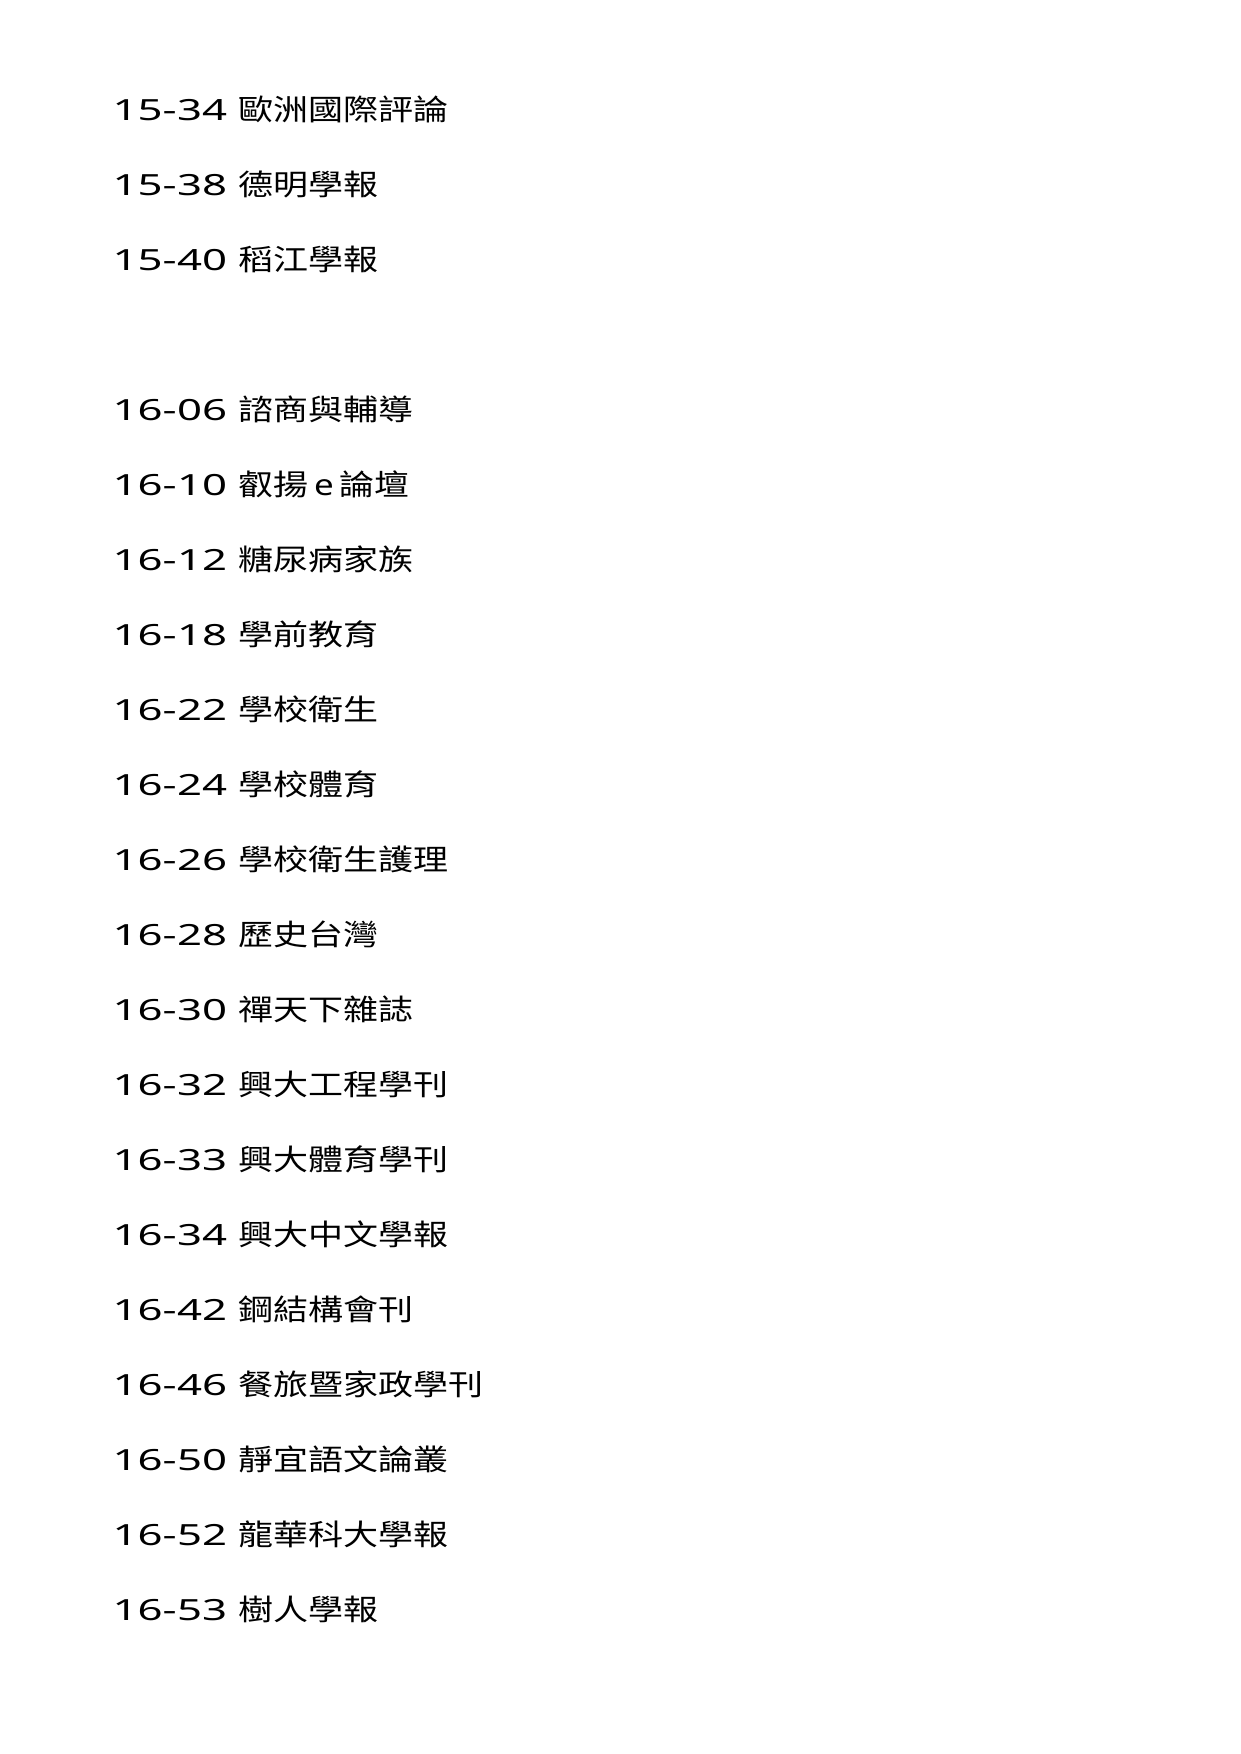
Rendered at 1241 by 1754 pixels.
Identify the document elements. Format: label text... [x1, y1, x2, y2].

text 16-53 樹人學報 [112, 1571, 1200, 1646]
text 15-40 稻江學報 [112, 221, 1200, 296]
text 16-22 學校衛生 [112, 671, 1200, 746]
text 16-50 靜宜語文論叢 [112, 1421, 1200, 1496]
text 16-26 學校衛生護理 [112, 821, 1200, 896]
text 16-30 禪天下雜誌 [112, 971, 1200, 1046]
text 16-33 興大體育學刊 [112, 1121, 1200, 1196]
text 16-12 糖尿病家族 [112, 521, 1200, 596]
text 16-28 歷史台灣 [112, 896, 1200, 971]
text 16-52 龍華科大學報 [112, 1496, 1200, 1571]
text 16-42 鋼結構會刊 [112, 1271, 1200, 1346]
text 15-34 歐洲國際評論 [112, 71, 1200, 146]
text 16-34 興大中文學報 [112, 1196, 1200, 1271]
text 16-32 興大工程學刊 [112, 1046, 1200, 1121]
text 16-06 諮商與輔導 [112, 371, 1200, 446]
text 16-18 學前教育 [112, 596, 1200, 671]
text 15-38 德明學報 [112, 146, 1200, 221]
text 16-46 餐旅暨家政學刊 [112, 1346, 1200, 1421]
text 16-10 叡揚e論壇 [112, 446, 1200, 521]
text 16-24 學校體育 [112, 746, 1200, 821]
